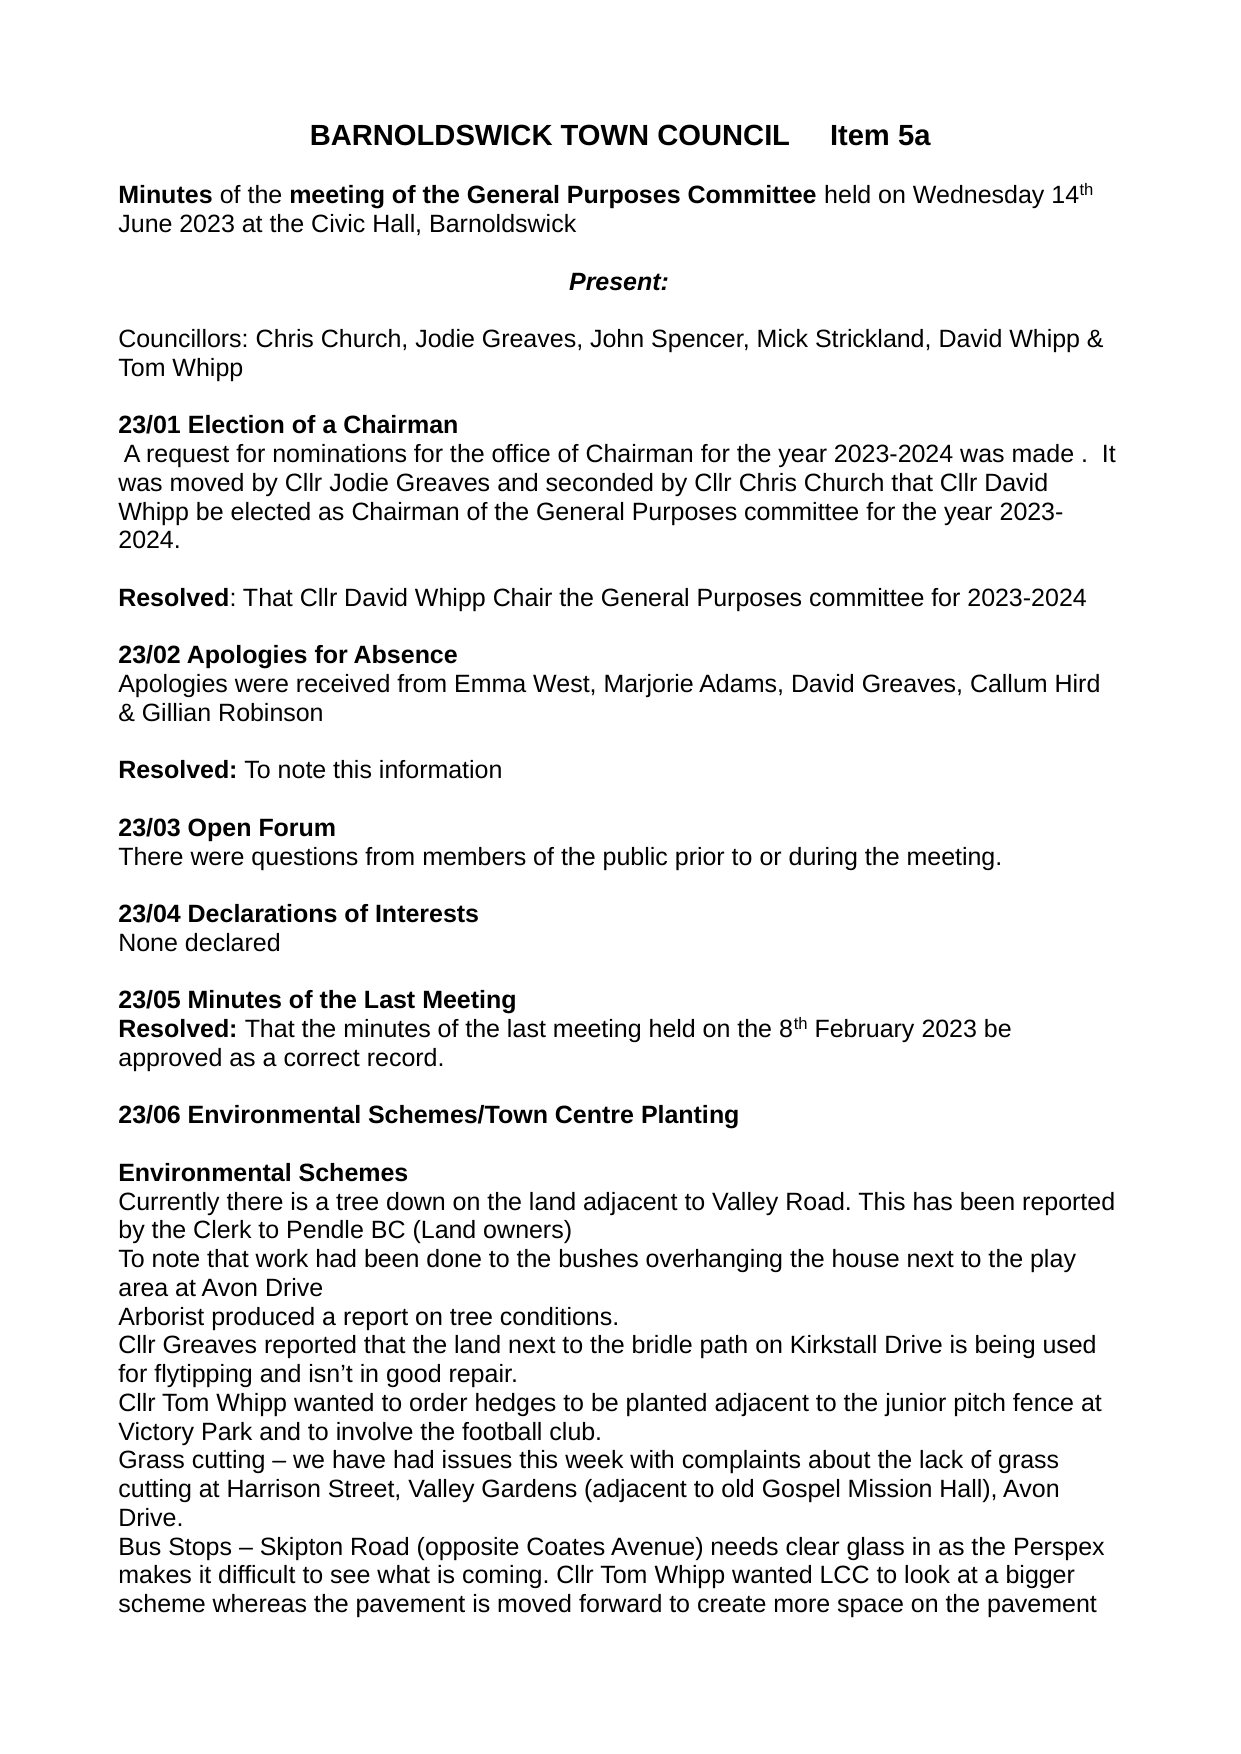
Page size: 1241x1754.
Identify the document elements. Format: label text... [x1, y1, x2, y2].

text To note that work had been done to the bushes overhanging the house next to the play area at Avon Drive [118, 1244, 1122, 1302]
text Bus Stops – Skipton Road (opposite Coates Avenue) needs clear glass in as the Perspex makes it difficult to see what is coming. Cllr Tom Whipp wanted LCC to look at a bigger scheme whereas the pavement is moved forward to create more space on the pavement [118, 1532, 1122, 1618]
text Currently there is a tree down on the land adjacent to Valley Road. This has been reported by the Clerk to Pendle BC (Land owners) [118, 1187, 1122, 1244]
text 23/03 Open Forum [118, 813, 1122, 842]
text BARNOLDSWICK TOWN COUNCIL Item 5a [118, 118, 1122, 152]
text Present: [118, 267, 1122, 295]
text Councillors: Chris Church, Jodie Greaves, John Spencer, Mick Strickland, David Whipp & Tom Whipp [118, 324, 1122, 382]
text 23/01 Election of a Chairman [118, 410, 1122, 439]
text Apologies were received from Emma West, Marjorie Adams, David Greaves, Callum Hird & Gillian Robinson [118, 669, 1122, 727]
text Arborist produced a report on tree conditions. [118, 1302, 1122, 1330]
text Resolved: That the minutes of the last meeting held on the 8th February 2023 be approved as a correct record. [118, 1014, 1122, 1072]
text Resolved: That Cllr David Whipp Chair the General Purposes committee for 2023-2024 [118, 583, 1122, 612]
text There were questions from members of the public prior to or during the meeting. [118, 842, 1122, 870]
text 23/02 Apologies for Absence [118, 640, 1122, 669]
text Environmental Schemes [118, 1158, 1122, 1187]
text 23/05 Minutes of the Last Meeting [118, 985, 1122, 1014]
text Grass cutting – we have had issues this week with complaints about the lack of grass cutting at Harrison Street, Valley Gardens (adjacent to old Gospel Mission Hall), Avon Drive. [118, 1445, 1122, 1532]
text Resolved: To note this information [118, 755, 1122, 784]
text A request for nominations for the office of Chairman for the year 2023-2024 was made . It was moved by Cllr Jodie Greaves and seconded by Cllr Chris Church that Cllr David Whipp be elected as Chairman of the General Purposes committee for the year 2023-2024. [118, 439, 1122, 554]
text 23/06 Environmental Schemes/Town Centre Planting [118, 1100, 1122, 1129]
text 23/04 Declarations of Interests [118, 899, 1122, 928]
text None declared [118, 928, 1122, 957]
text Cllr Greaves reported that the land next to the bridle path on Kirkstall Drive is being used for flytipping and isn’t in good repair. [118, 1330, 1122, 1388]
text Minutes of the meeting of the General Purposes Committee held on Wednesday 14th June 2023 at the Civic Hall, Barnoldswick [118, 180, 1122, 238]
text Cllr Tom Whipp wanted to order hedges to be planted adjacent to the junior pitch fence at Victory Park and to involve the football club. [118, 1388, 1122, 1445]
